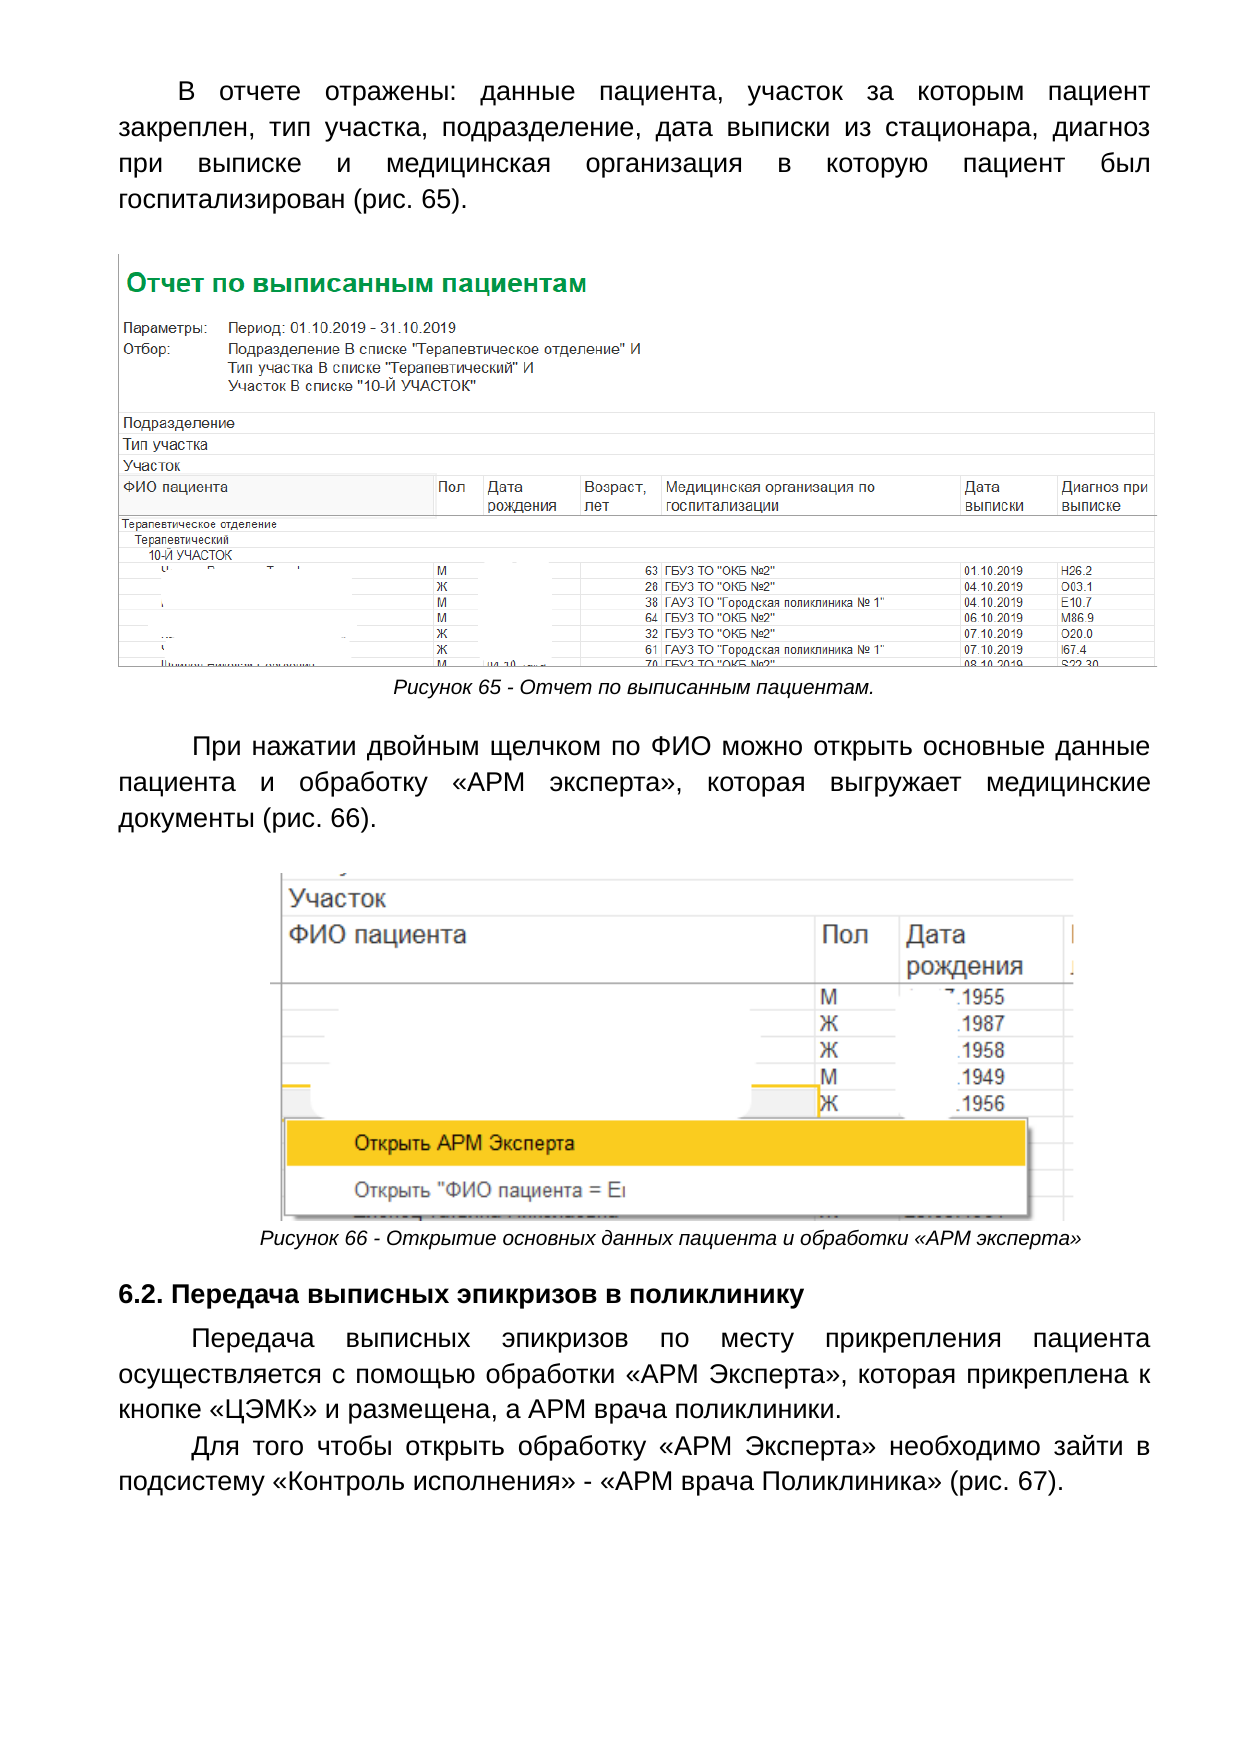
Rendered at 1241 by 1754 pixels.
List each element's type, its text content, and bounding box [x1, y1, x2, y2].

text В отчете отражены: данные пациента, участок за которым пациент закреплен, тип участка, подразделение, дата выписки из стационара, диагноз при выписке и медицинская организация в которую пациент был госпитализирован (рис. 65). [118, 75, 1152, 214]
text Рисунок 66 - Открытие основных данных пациента и обработки «АРМ эксперта» [118, 1225, 1152, 1249]
text Передача выписных эпикризов по месту прикрепления пациента осуществляется с помощью обработки «АРМ Эксперта», которая прикреплена к кнопке «ЦЭМК» и размещена, а АРМ врача поликлиники. [118, 1322, 1152, 1425]
text Для того чтобы открыть обработку «АРМ Эксперта» необходимо зайти в подсистему «Контроль исполнения» - «АРМ врача Поликлиника» (рис. 67). [118, 1429, 1152, 1497]
picture [270, 873, 1074, 1221]
picture [118, 254, 1158, 671]
text Рисунок 65 - Отчет по выписанным пациентам. [118, 675, 1152, 699]
text При нажатии двойным щелчком по ФИО можно открыть основные данные пациента и обработку «АРМ эксперта», которая выгружает медицинские документы (рис. 66). [118, 730, 1152, 833]
subtitle 6.2. Передача выписных эпикризов в поликлинику [118, 1278, 1152, 1309]
